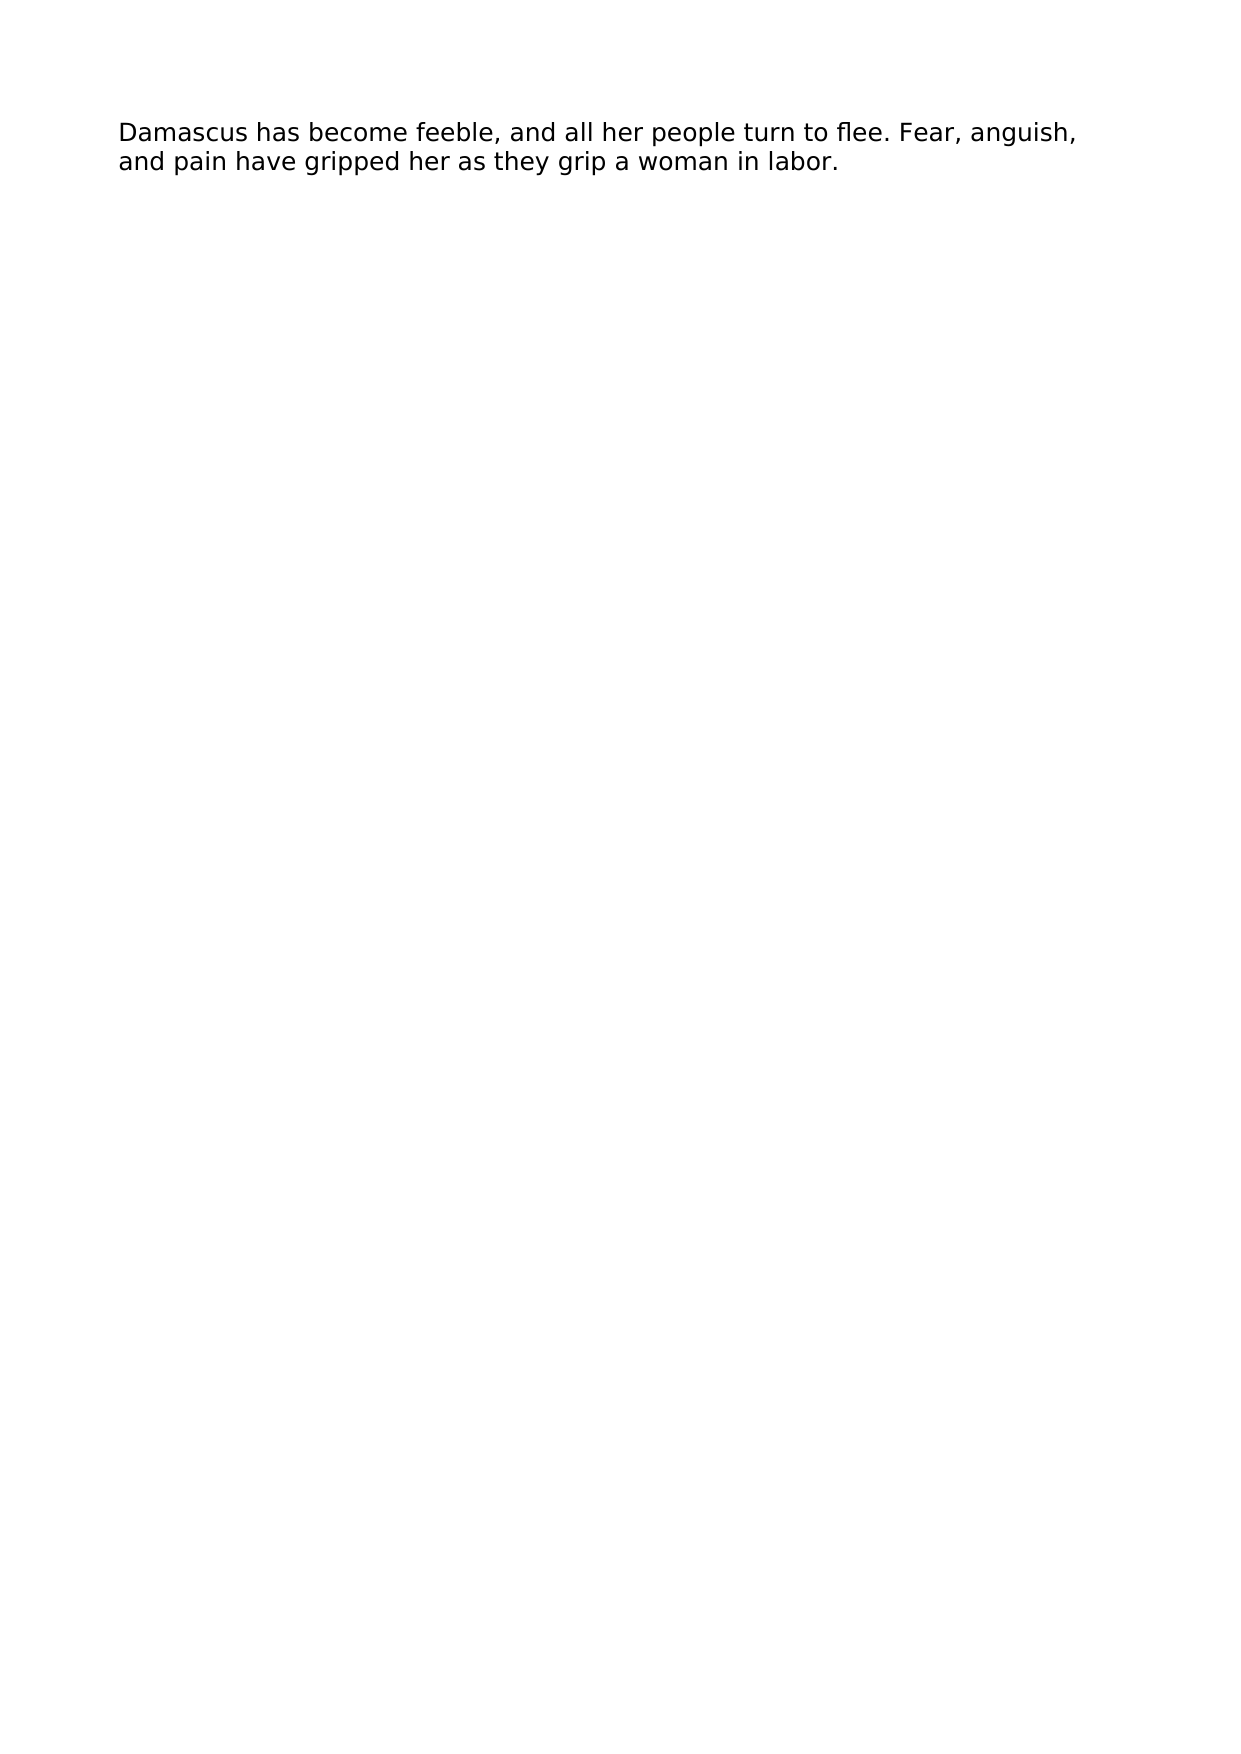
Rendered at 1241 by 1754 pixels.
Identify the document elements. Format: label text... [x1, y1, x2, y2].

text Damascus has become feeble, and all her people turn to flee. Fear, anguish, and pain have gripped her as they grip a woman in labor. [118, 118, 1122, 176]
